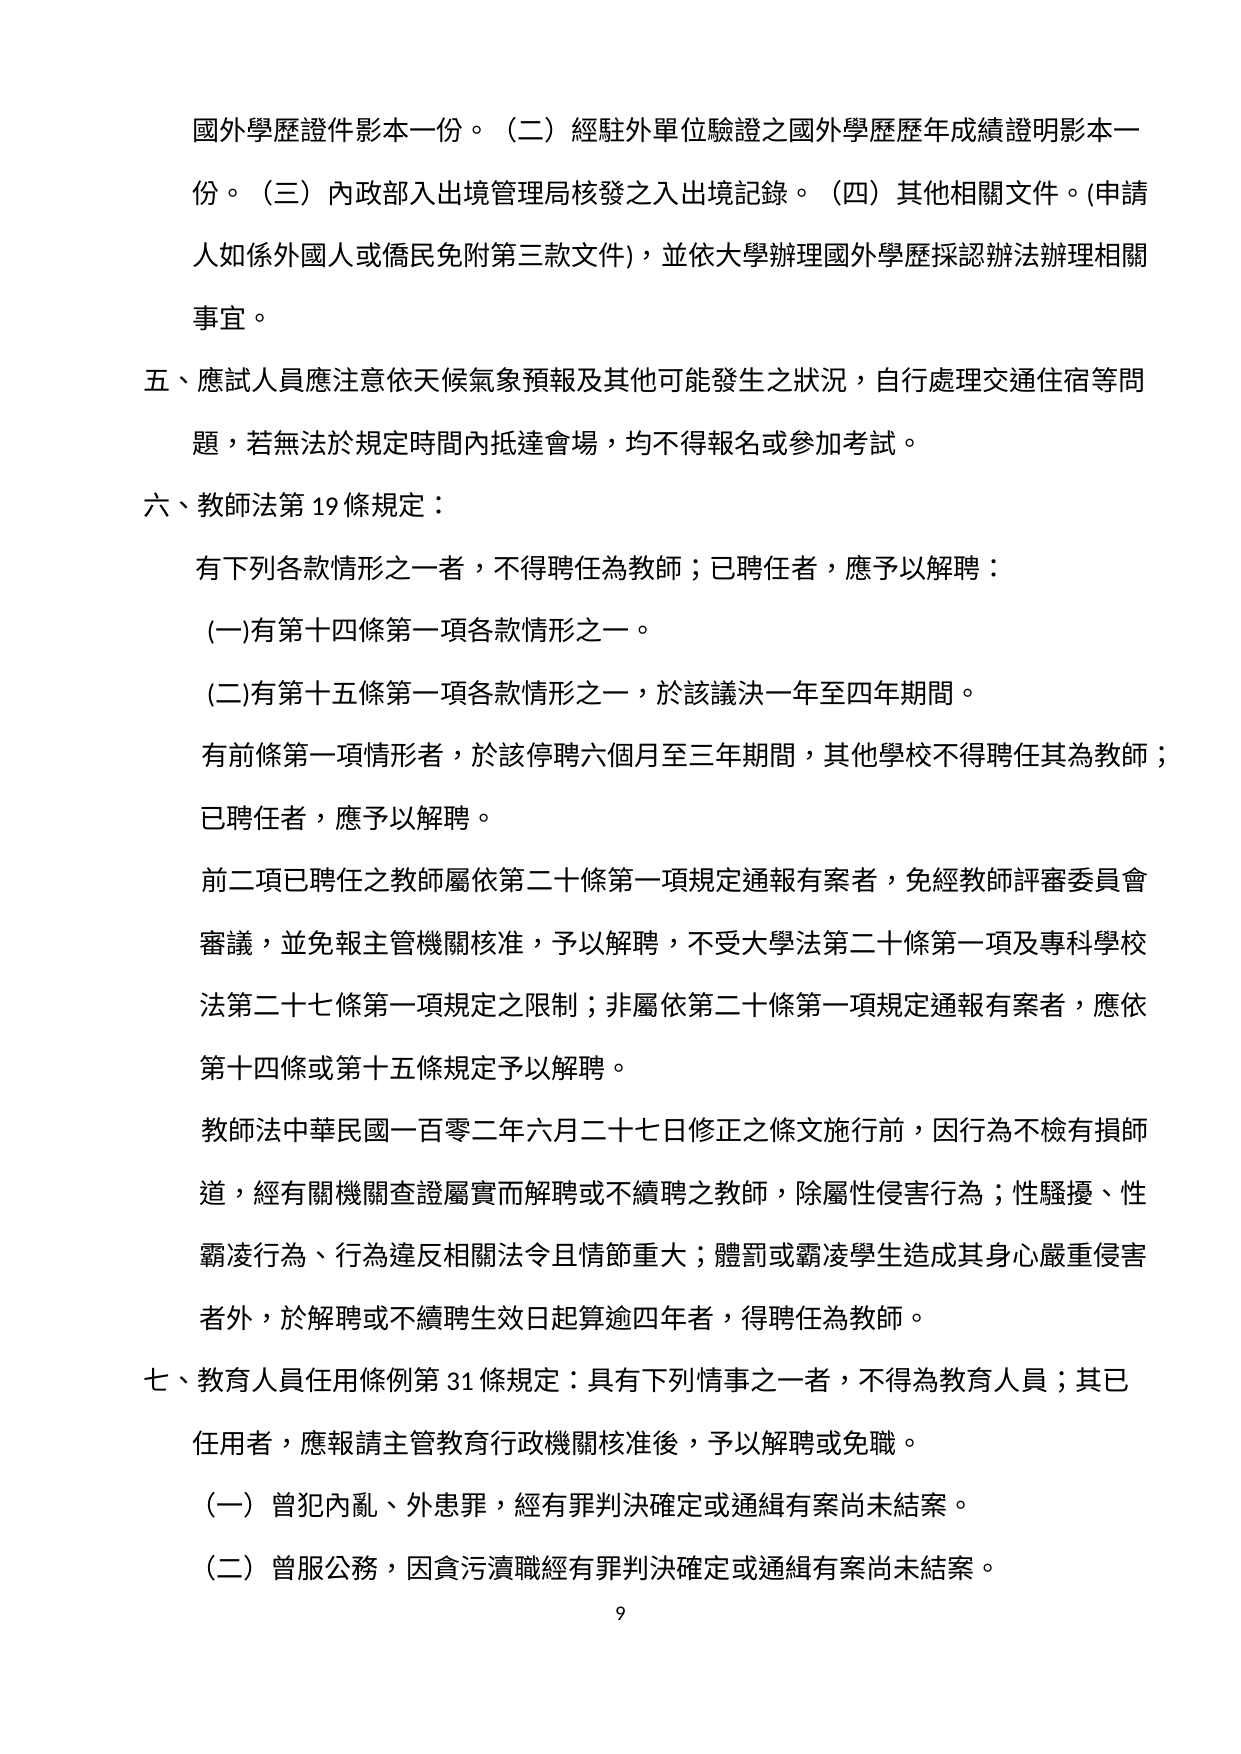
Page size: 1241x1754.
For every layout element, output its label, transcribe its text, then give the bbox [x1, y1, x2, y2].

text 教師法中華民國一百零二年六月二十七日修正之條文施行前，因行為不檢有損師道，經有關機關查證屬實而解聘或不續聘之教師，除屬性侵害行為；性騷擾、性霸凌行為、行為違反相關法令且情節重大；體罰或霸凌學生造成其身心嚴重侵害者外，於解聘或不續聘生效日起算逾四年者，得聘任為教師。 [199, 1087, 1152, 1337]
text 國外學歷證件影本一份。（二）經駐外單位驗證之國外學歷歷年成績證明影本一份。（三）內政部入出境管理局核發之入出境記錄。（四）其他相關文件。(申請人如係外國人或僑民免附第三款文件)，並依大學辦理國外學歷採認辦法辦理相關事宜。 [143, 87, 1152, 337]
text 前二項已聘任之教師屬依第二十條第一項規定通報有案者，免經教師評審委員會審議，並免報主管機關核准，予以解聘，不受大學法第二十條第一項及專科學校法第二十七條第一項規定之限制；非屬依第二十條第一項規定通報有案者，應依第十四條或第十五條規定予以解聘。 [199, 837, 1152, 1087]
text （二）曾服公務，因貪污瀆職經有罪判決確定或通緝有案尚未結案。 [89, 1525, 1152, 1587]
text 六、教師法第19條規定： [143, 462, 1152, 525]
text 七、教育人員任用條例第31條規定：具有下列情事之一者，不得為教育人員；其已任用者，應報請主管教育行政機關核准後，予以解聘或免職。 [143, 1337, 1152, 1462]
text 五、應試人員應注意依天候氣象預報及其他可能發生之狀況，自行處理交通住宿等問題，若無法於規定時間內抵達會場，均不得報名或參加考試。 [143, 337, 1152, 462]
text (二)有第十五條第一項各款情形之一，於該議決一年至四年期間。 [192, 650, 1152, 712]
text (一)有第十四條第一項各款情形之一。 [192, 587, 1152, 650]
text 有前條第一項情形者，於該停聘六個月至三年期間，其他學校不得聘任其為教師；已聘任者，應予以解聘。 [199, 712, 1152, 837]
text 有下列各款情形之一者，不得聘任為教師；已聘任者，應予以解聘： [192, 525, 1152, 587]
text （一）曾犯內亂、外患罪，經有罪判決確定或通緝有案尚未結案。 [89, 1462, 1152, 1525]
